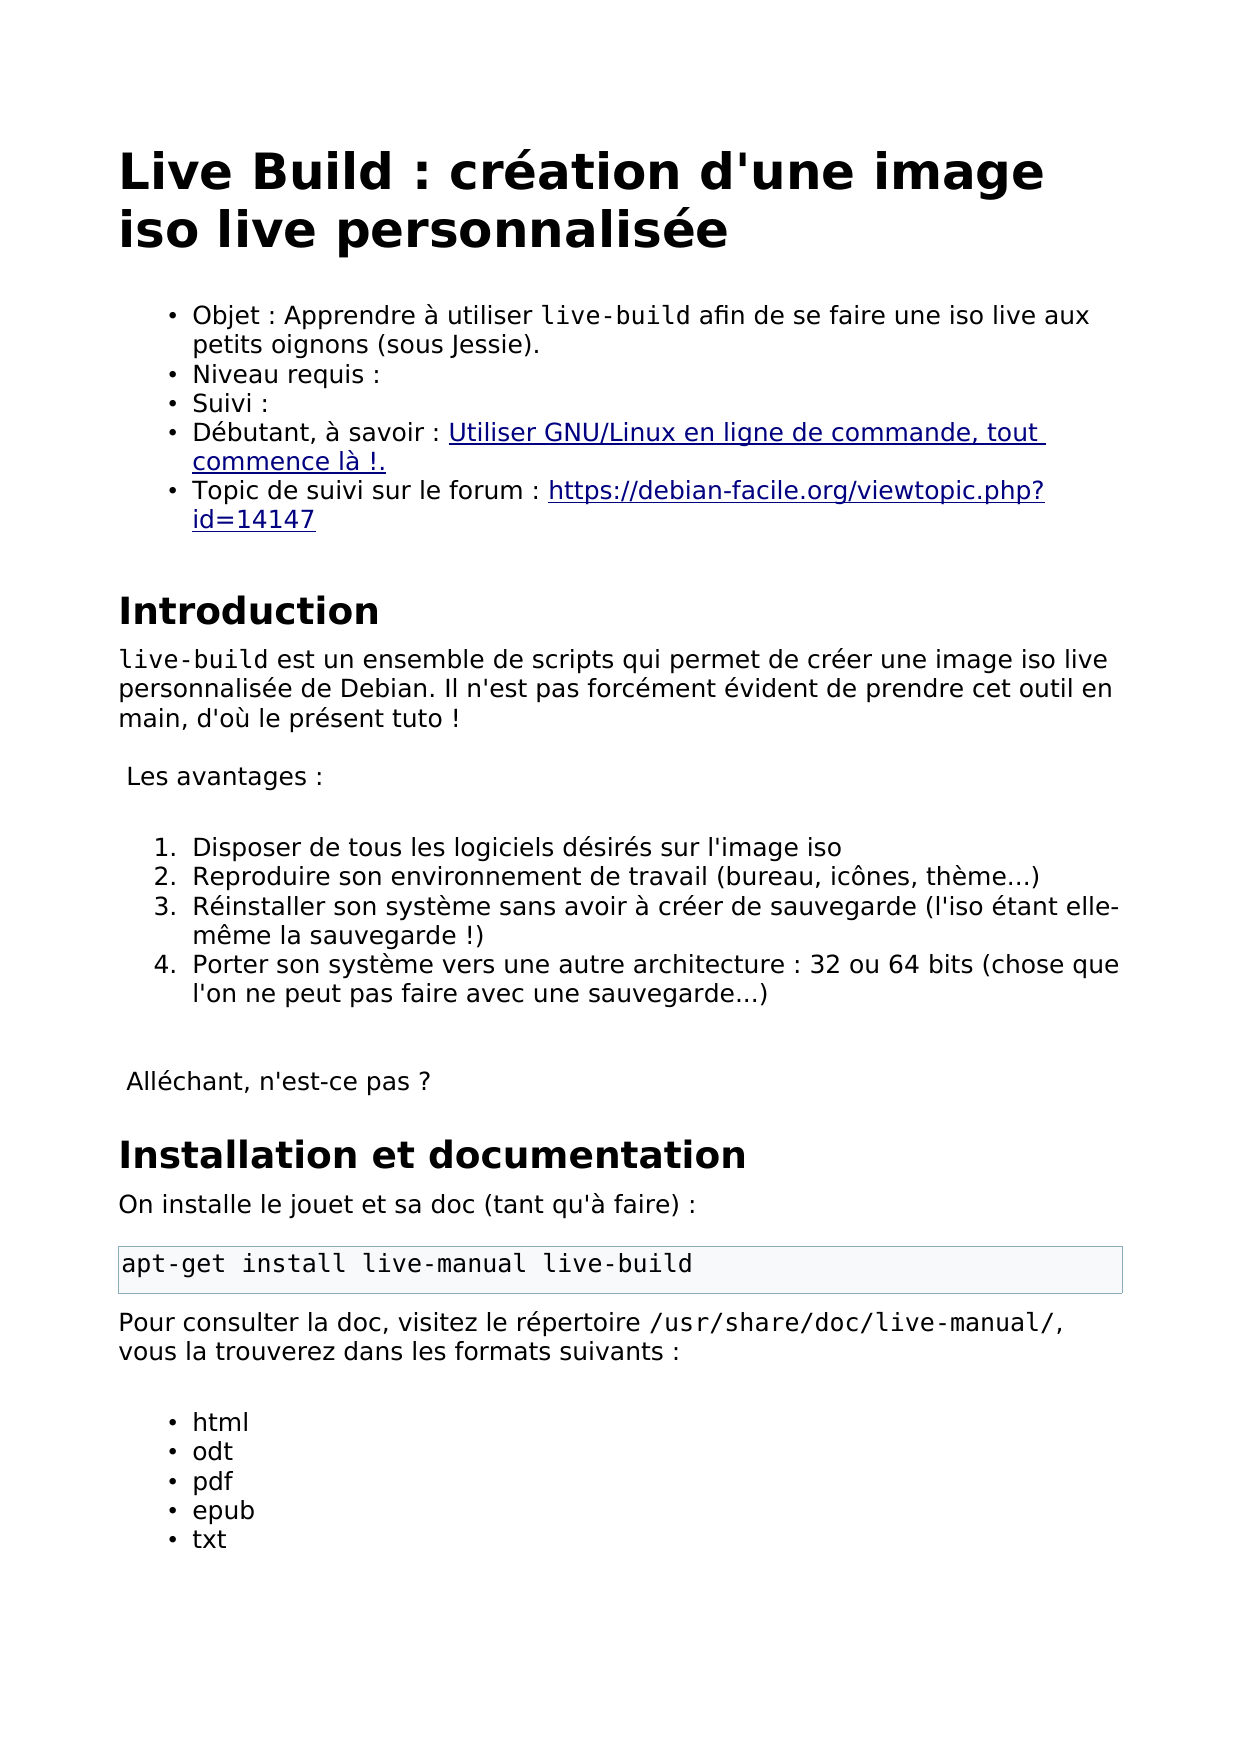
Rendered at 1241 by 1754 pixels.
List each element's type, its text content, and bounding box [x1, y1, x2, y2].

list Suivi : [177, 389, 1122, 418]
text Alléchant, n'est-ce pas ? [118, 1038, 1122, 1096]
list Débutant, à savoir : Utiliser GNU/Linux en ligne de commande, tout commence là !. [177, 418, 1122, 477]
list Topic de suivi sur le forum : https://debian-facile.org/viewtopic.php?id=14147 [177, 477, 1122, 535]
list Porter son système vers une autre architecture : 32 ou 64 bits (chose que l'on ne peut pas faire avec une sauvegarde...) [177, 950, 1122, 1008]
list pdf [177, 1467, 1122, 1496]
subtitle Installation et documentation [118, 1134, 1122, 1177]
text Pour consulter la doc, visitez le répertoire /usr/share/doc/live-manual/, vous la trouverez dans les formats suivants : [118, 1308, 1122, 1366]
list Disposer de tous les logiciels désirés sur l'image iso [177, 833, 1122, 862]
subtitle Live Build : création d'une image iso live personnalisée [118, 143, 1122, 259]
list html [177, 1408, 1122, 1437]
list Niveau requis : [177, 360, 1122, 389]
list Réinstaller son système sans avoir à créer de sauvegarde (l'iso étant elle-même la sauvegarde !) [177, 892, 1122, 950]
table_header apt-get install live-manual live-build [119, 1247, 1122, 1293]
list odt [177, 1437, 1122, 1467]
subtitle Introduction [118, 589, 1122, 633]
text On installe le jouet et sa doc (tant qu'à faire) : [118, 1190, 1122, 1219]
list txt [177, 1525, 1122, 1554]
list epub [177, 1496, 1122, 1525]
text live-build est un ensemble de scripts qui permet de créer une image iso live personnalisée de Debian. Il n'est pas forcément évident de prendre cet outil en main, d'où le présent tuto ! Les avantages : [118, 646, 1122, 791]
list Reproduire son environnement de travail (bureau, icônes, thème...) [177, 862, 1122, 892]
list Objet : Apprendre à utiliser live-build afin de se faire une iso live aux petits oignons (sous Jessie). [177, 302, 1122, 360]
